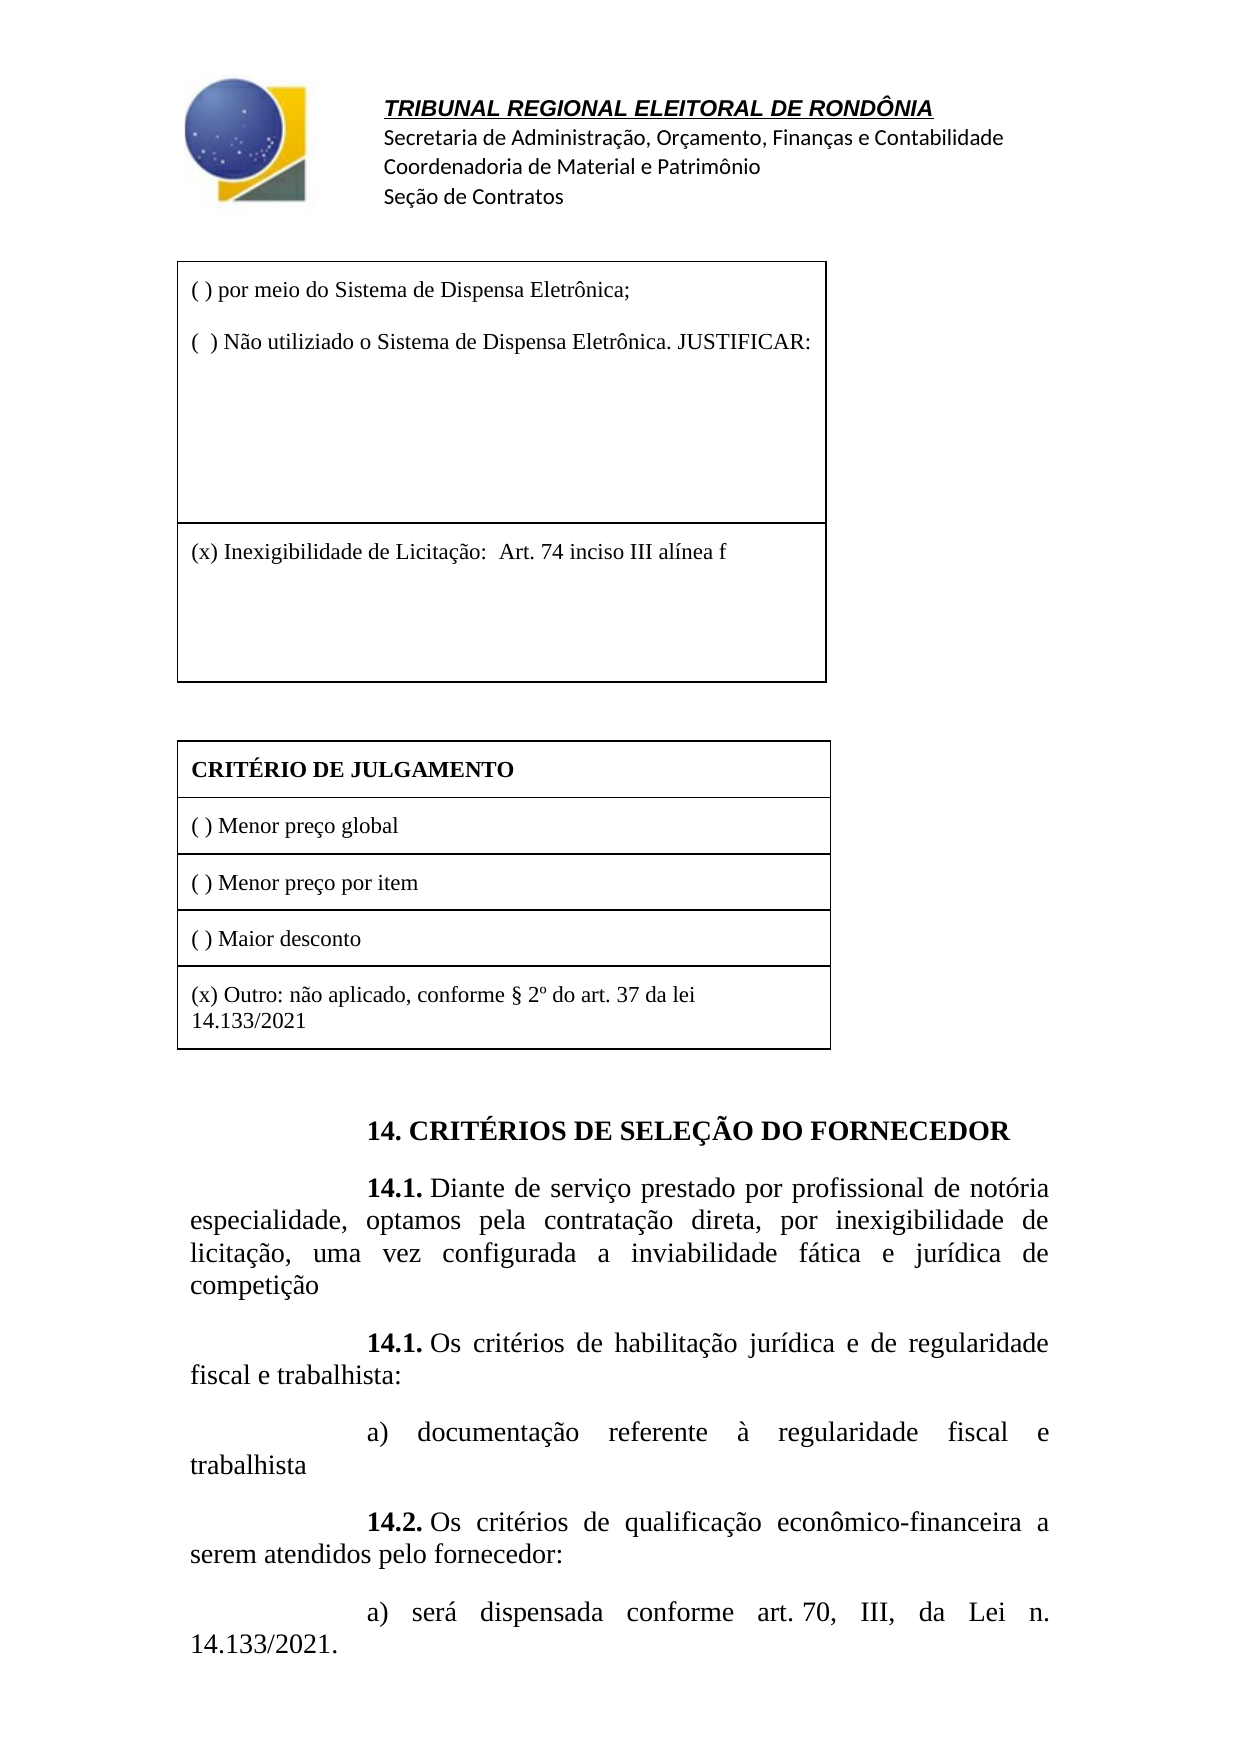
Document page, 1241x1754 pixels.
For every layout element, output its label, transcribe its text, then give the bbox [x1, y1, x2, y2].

table_cell (x) Outro: não aplicado, conforme § 2º do art. 37 da lei 14.133/2021 [178, 967, 830, 1048]
table_cell ( ) Menor preço global [178, 798, 830, 853]
text a) será dispensada conforme art. 70, III, da Lei n. 14.133/2021. [190, 1595, 1051, 1660]
table_cell ( ) por meio do Sistema de Dispensa Eletrônica; ( ) Não utiliziado o Sistema de Dispensa Eletrônica. JUSTIFICAR: [178, 262, 825, 522]
table_cell ( ) Menor preço por item [178, 855, 830, 909]
text 14.2. Os critérios de qualificação econômico-financeira a serem atendidos pelo fornecedor: [190, 1505, 1051, 1570]
table_header CRITÉRIO DE JULGAMENTO [178, 742, 830, 797]
text 14. CRITÉRIOS DE SELEÇÃO DO FORNECEDOR [190, 1114, 1051, 1146]
text 14.1. Diante de serviço prestado por profissional de notória especialidade, optamos pela contratação direta, por inexigibilidade de licitação, uma vez configurada a inviabilidade fática e jurídica de competição [190, 1171, 1051, 1301]
text a) documentação referente à regularidade fiscal e trabalhista [190, 1415, 1051, 1480]
table_cell ( ) Maior desconto [178, 911, 830, 965]
table_cell (x) Inexigibilidade de Licitação: Art. 74 inciso III alínea f [178, 524, 825, 681]
text 14.1. Os critérios de habilitação jurídica e de regularidade fiscal e trabalhista: [190, 1326, 1051, 1390]
